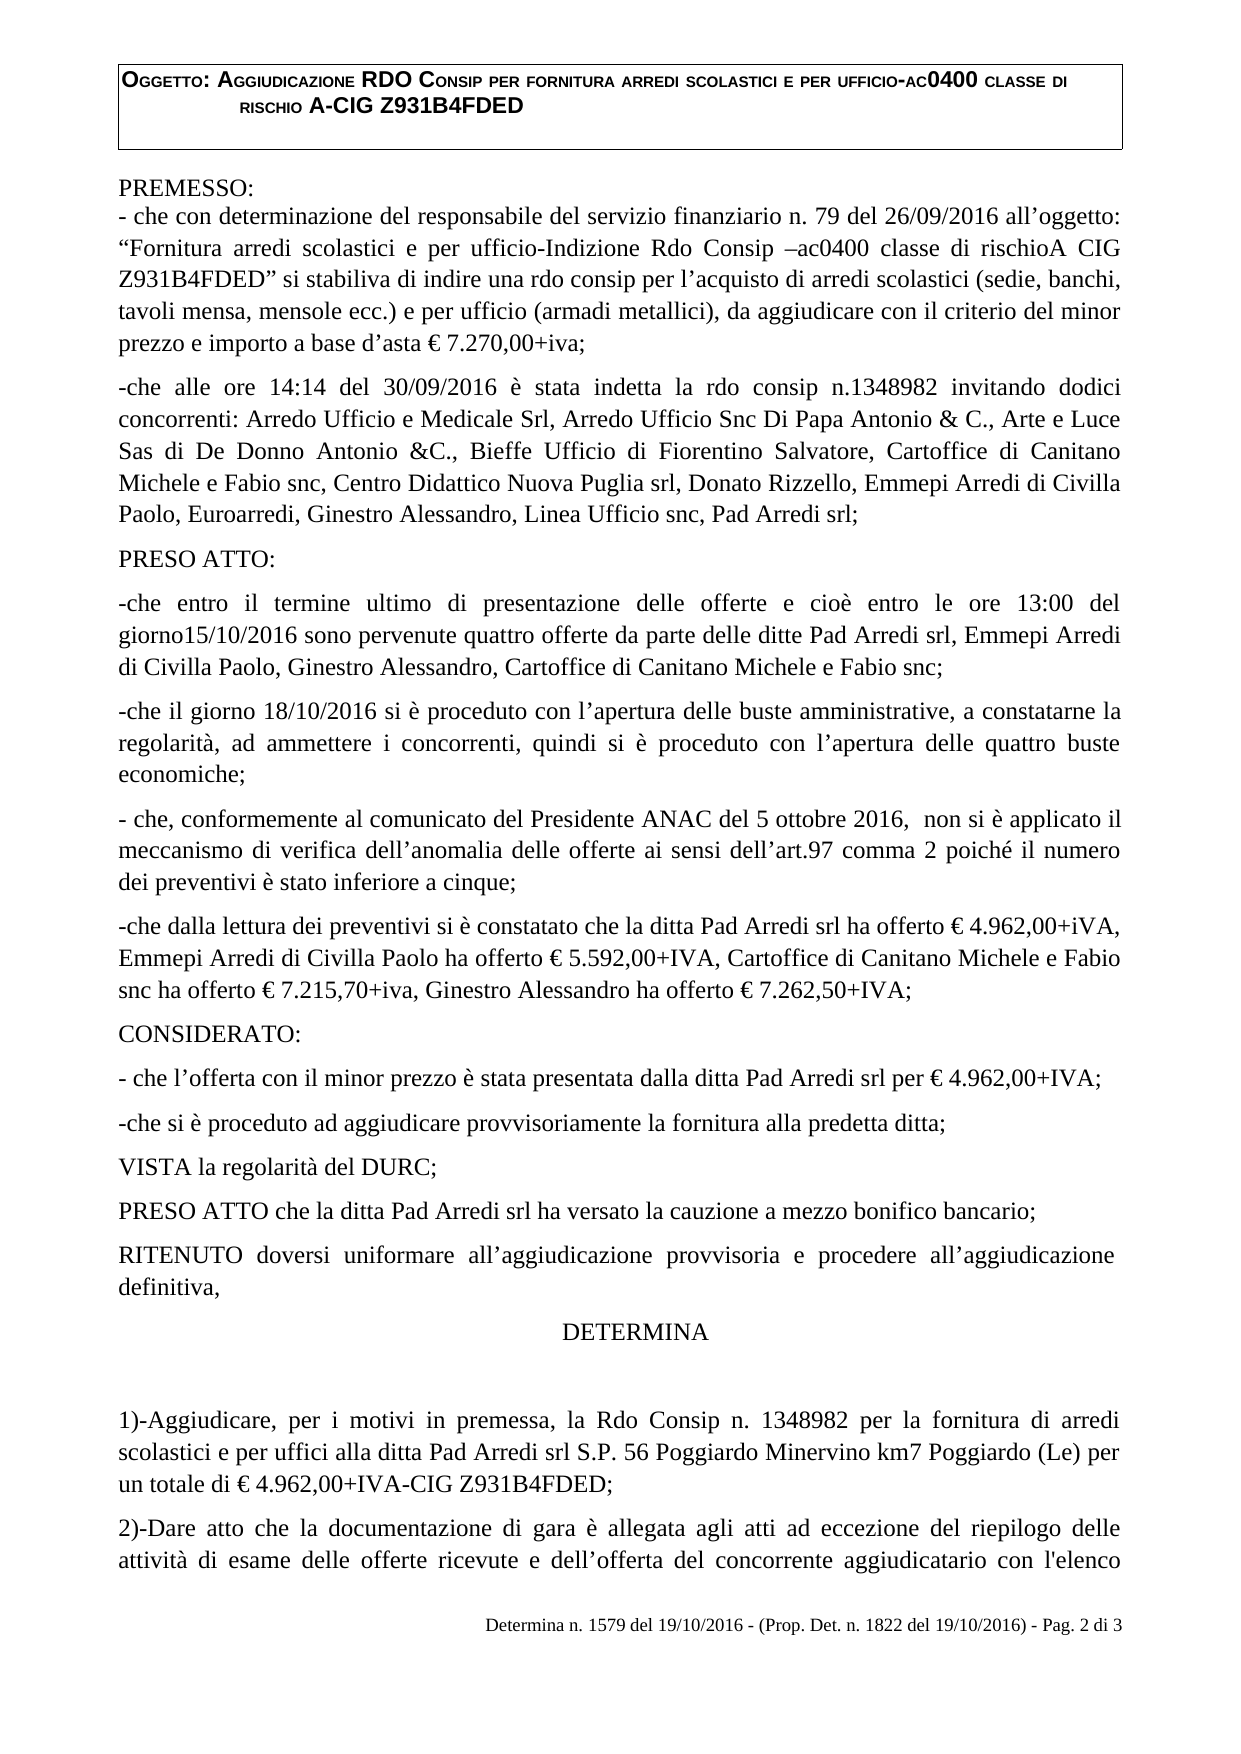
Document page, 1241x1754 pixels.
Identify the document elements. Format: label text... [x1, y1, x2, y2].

text - che, conformemente al comunicato del Presidente ANAC del 5 ottobre 2016, non si è applicato il meccanismo di verifica dell’anomalia delle offerte ai sensi dell’art.97 comma 2 poiché il numero dei preventivi è stato inferiore a cinque; [118, 805, 1122, 896]
text -che si è proceduto ad aggiudicare provvisoriamente la fornitura alla predetta ditta; [118, 1109, 1122, 1137]
text DETERMINA [118, 1318, 1122, 1345]
text - che con determinazione del responsabile del servizio finanziario n. 79 del 26/09/2016 all’oggetto: “Fornitura arredi scolastici e per ufficio-Indizione Rdo Consip –ac0400 classe di rischioA CIG Z931B4FDED” si stabiliva di indire una rdo consip per l’acquisto di arredi scolastici (sedie, banchi, tavoli mensa, mensole ecc.) e per ufficio (armadi metallici), da aggiudicare con il criterio del minor prezzo e importo a base d’asta € 7.270,00+iva; [118, 202, 1122, 357]
text PRESO ATTO che la ditta Pad Arredi srl ha versato la cauzione a mezzo bonifico bancario; [118, 1197, 1122, 1225]
text -che entro il termine ultimo di presentazione delle offerte e cioè entro le ore 13:00 del giorno15/10/2016 sono pervenute quattro offerte da parte delle ditte Pad Arredi srl, Emmepi Arredi di Civilla Paolo, Ginestro Alessandro, Cartoffice di Canitano Michele e Fabio snc; [118, 589, 1122, 680]
text -che il giorno 18/10/2016 si è proceduto con l’apertura delle buste amministrative, a constatarne la regolarità, ad ammettere i concorrenti, quindi si è proceduto con l’apertura delle quattro buste economiche; [118, 697, 1122, 788]
text RITENUTO doversi uniformare all’aggiudicazione provvisoria e procedere all’aggiudicazione definitiva, [118, 1242, 1122, 1301]
text 2)-Dare atto che la documentazione di gara è allegata agli atti ad eccezione del riepilogo delle attività di esame delle offerte ricevute e dell’offerta del concorrente aggiudicatario con l'elenco [118, 1514, 1122, 1573]
text PRESO ATTO: [118, 545, 1122, 572]
text - che l’offerta con il minor prezzo è stata presentata dalla ditta Pad Arredi srl per € 4.962,00+IVA; [118, 1064, 1122, 1092]
text -che alle ore 14:14 del 30/09/2016 è stata indetta la rdo consip n.1348982 invitando dodici concorrenti: Arredo Ufficio e Medicale Srl, Arredo Ufficio Snc Di Papa Antonio & C., Arte e Luce Sas di De Donno Antonio &C., Bieffe Ufficio di Fiorentino Salvatore, Cartoffice di Canitano Michele e Fabio snc, Centro Didattico Nuova Puglia srl, Donato Rizzello, Emmepi Arredi di Civilla Paolo, Euroarredi, Ginestro Alessandro, Linea Ufficio snc, Pad Arredi srl; [118, 373, 1122, 528]
text PREMESSO: [118, 174, 1122, 202]
text 1)-Aggiudicare, per i motivi in premessa, la Rdo Consip n. 1348982 per la fornitura di arredi scolastici e per uffici alla ditta Pad Arredi srl S.P. 56 Poggiardo Minervino km7 Poggiardo (Le) per un totale di € 4.962,00+IVA-CIG Z931B4FDED; [118, 1406, 1122, 1497]
text VISTA la regolarità del DURC; [118, 1153, 1122, 1181]
text Oggetto: Aggiudicazione RDO Consip per fornitura arredi scolastici e per ufficio-ac0400 classe di rischio A-CIG Z931B4FDED [119, 65, 1122, 118]
text -che dalla lettura dei preventivi si è constatato che la ditta Pad Arredi srl ha offerto € 4.962,00+iVA, Emmepi Arredi di Civilla Paolo ha offerto € 5.592,00+IVA, Cartoffice di Canitano Michele e Fabio snc ha offerto € 7.215,70+iva, Ginestro Alessandro ha offerto € 7.262,50+IVA; [118, 912, 1122, 1004]
text CONSIDERATO: [118, 1020, 1122, 1048]
